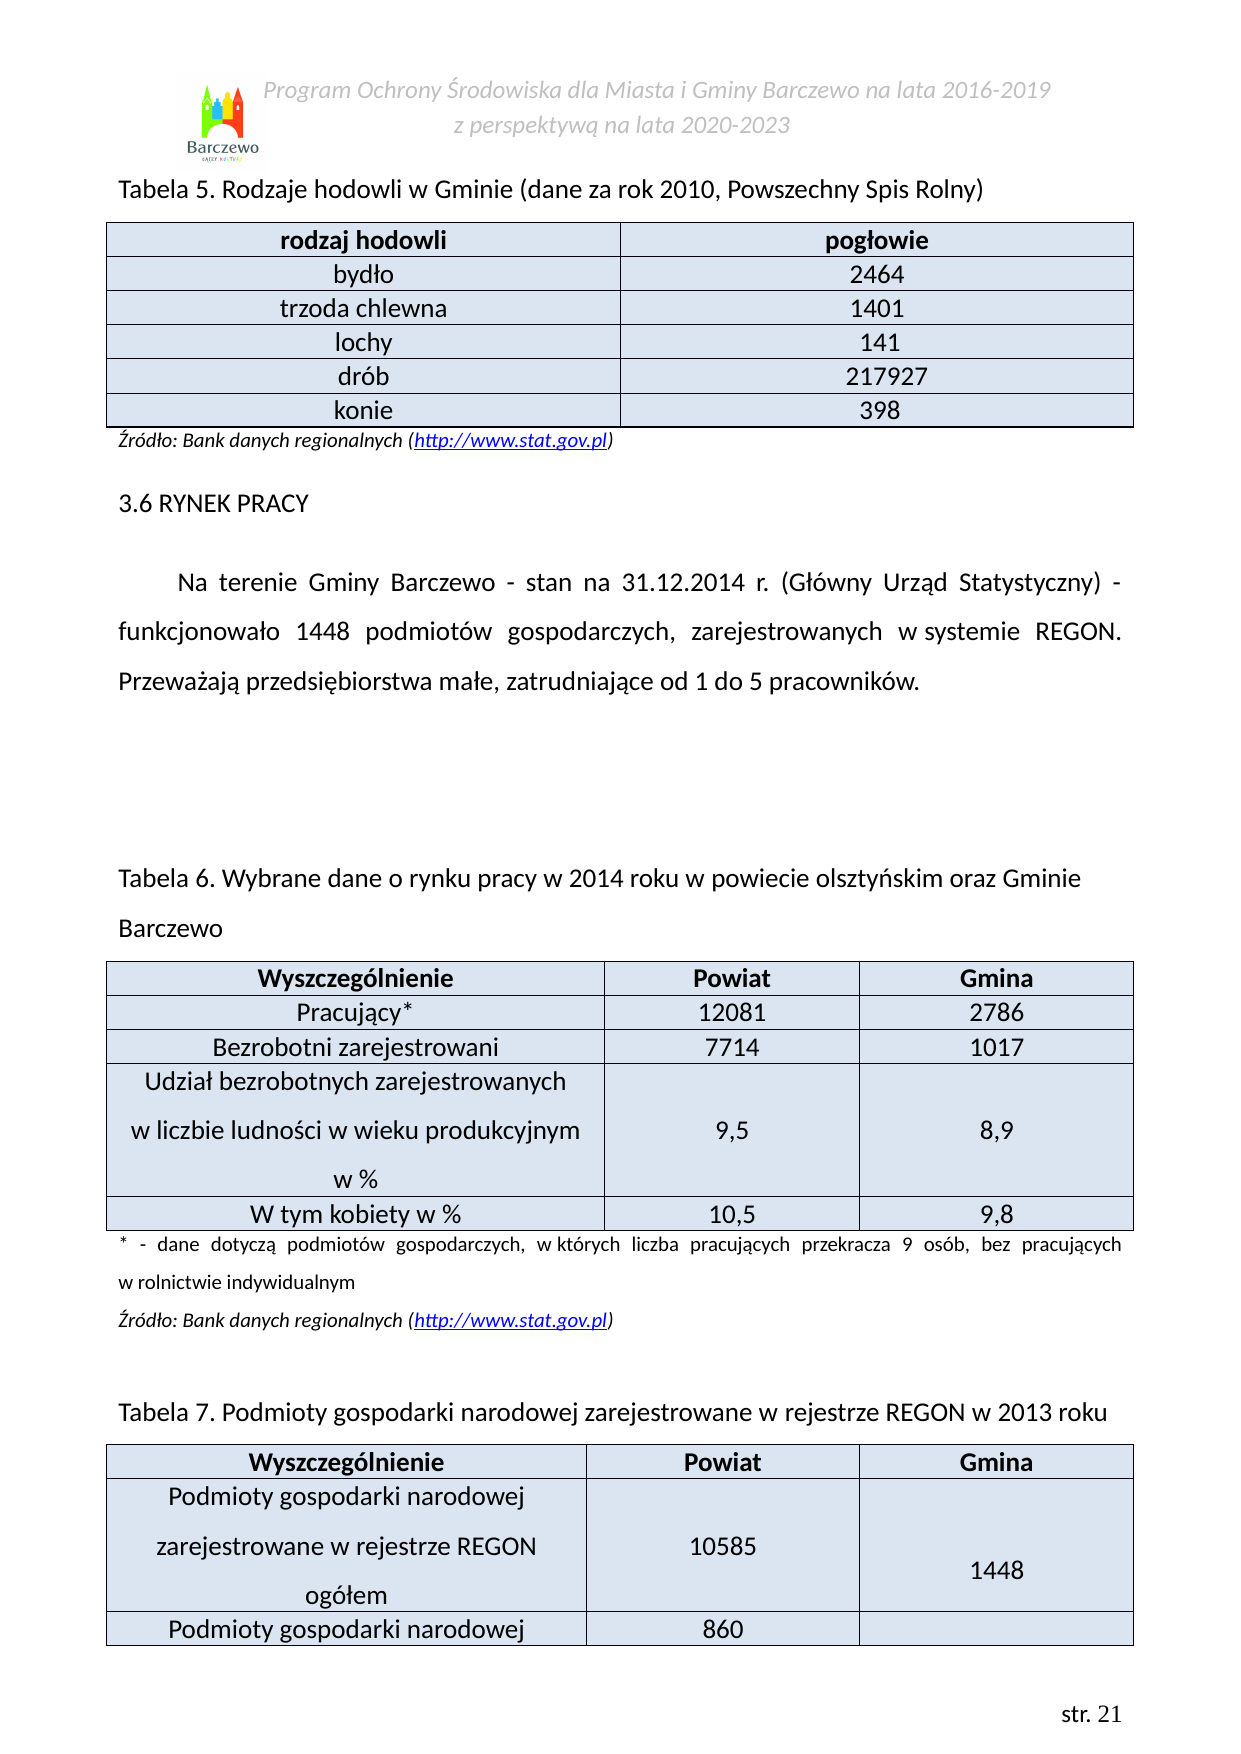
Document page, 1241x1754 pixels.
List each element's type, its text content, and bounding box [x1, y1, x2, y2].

table_cell 1017 [860, 1030, 1133, 1063]
table_cell 9,8 [860, 1197, 1133, 1230]
table_cell 217927 [621, 359, 1133, 392]
table_cell 398 [621, 394, 1133, 426]
text Tabela 6. Wybrane dane o rynku pracy w 2014 roku w powiecie olsztyńskim oraz Gminie Barczewo [118, 862, 1122, 944]
table_cell Podmioty gospodarki narodowej zarejestrowane w rejestrze REGON ogółem [107, 1479, 586, 1611]
table_cell 1401 [621, 291, 1133, 324]
table_header Wyszczególnienie [107, 962, 604, 994]
table_header Powiat [587, 1445, 859, 1478]
table_cell bydło [107, 257, 620, 290]
table_cell 1448 [860, 1479, 1133, 1611]
table_header rodzaj hodowli [107, 223, 620, 256]
table_cell Pracujący* [107, 996, 604, 1029]
table_cell trzoda chlewna [107, 291, 620, 324]
table_cell [860, 1612, 1133, 1645]
table_cell 2786 [860, 996, 1133, 1029]
table_cell 2464 [621, 257, 1133, 290]
table_cell Udział bezrobotnych zarejestrowanych w liczbie ludności w wieku produkcyjnym w % [107, 1064, 604, 1196]
table_header Gmina [860, 1445, 1133, 1478]
table_cell 860 [587, 1612, 859, 1645]
table_cell 7714 [605, 1030, 859, 1063]
text Na terenie Gminy Barczewo - stan na 31.12.2014 r. (Główny Urząd Statystyczny) - funkcjonowało 1448 podmiotów gospodarczych, zarejestrowanych w systemie REGON. Przeważają przedsiębiorstwa małe, zatrudniające od 1 do 5 pracowników. [118, 565, 1122, 697]
subtitle 3.6 RYNEK PRACY [118, 486, 1122, 519]
table_header Gmina [860, 962, 1133, 994]
text Tabela 5. Rodzaje hodowli w Gminie (dane za rok 2010, Powszechny Spis Rolny) [118, 173, 1122, 206]
text Źródło: Bank danych regionalnych (http://www.stat.gov.pl) [118, 1307, 1122, 1332]
table_cell 8,9 [860, 1064, 1133, 1196]
table_cell W tym kobiety w % [107, 1197, 604, 1230]
table_cell 12081 [605, 996, 859, 1029]
table_cell Bezrobotni zarejestrowani [107, 1030, 604, 1063]
table_header pogłowie [621, 223, 1133, 256]
table_cell Podmioty gospodarki narodowej [107, 1612, 586, 1645]
picture [175, 73, 270, 173]
table_cell 10,5 [605, 1197, 859, 1230]
table_cell 10585 [587, 1479, 859, 1611]
text * - dane dotyczą podmiotów gospodarczych, w których liczba pracujących przekracza 9 osób, bez pracujących w rolnictwie indywidualnym [118, 1231, 1122, 1294]
table_cell drób [107, 359, 620, 392]
table_cell konie [107, 394, 620, 426]
table_header Powiat [605, 962, 859, 994]
table_cell lochy [107, 325, 620, 358]
table_header Wyszczególnienie [107, 1445, 586, 1478]
text Tabela 7. Podmioty gospodarki narodowej zarejestrowane w rejestrze REGON w 2013 roku [118, 1395, 1122, 1428]
table_cell 9,5 [605, 1064, 859, 1196]
text Źródło: Bank danych regionalnych (http://www.stat.gov.pl) [118, 428, 1122, 453]
table_cell 141 [621, 325, 1133, 358]
